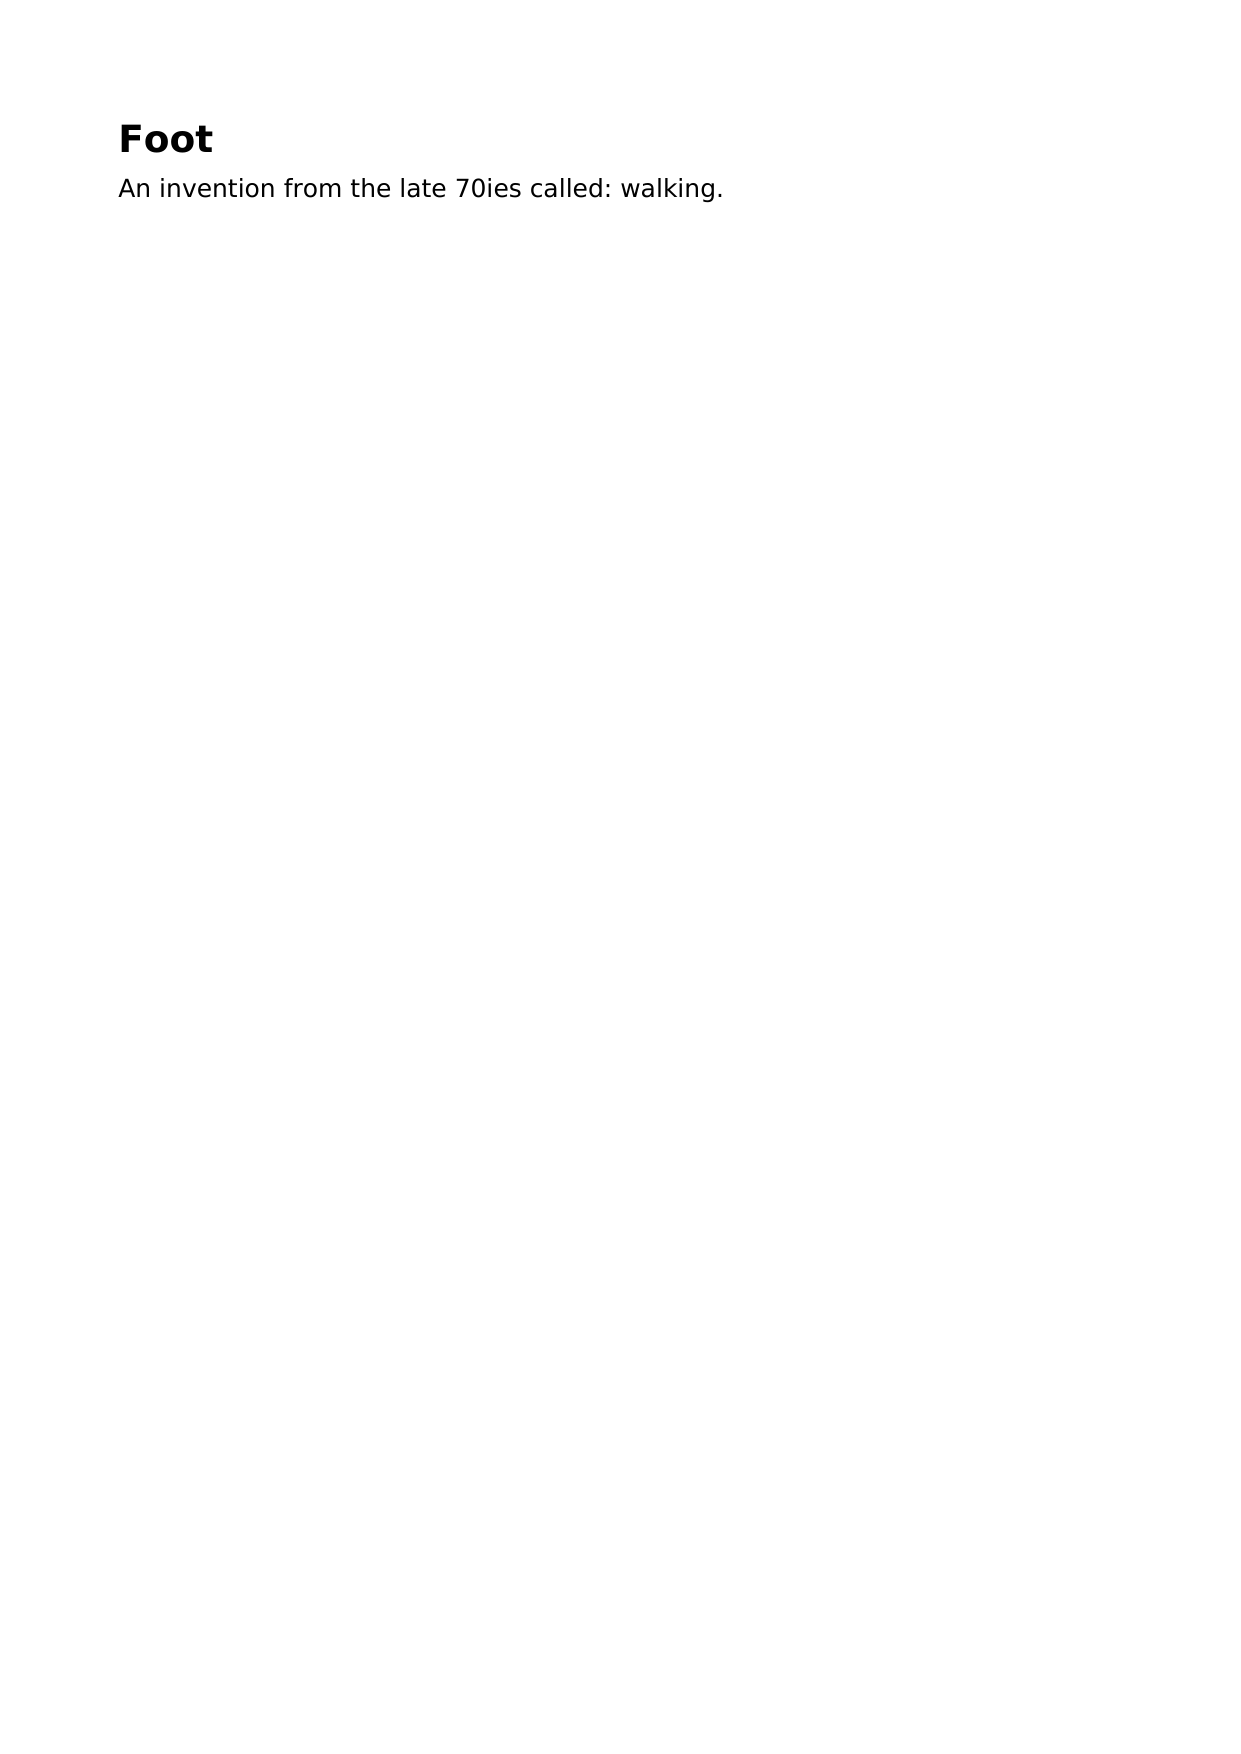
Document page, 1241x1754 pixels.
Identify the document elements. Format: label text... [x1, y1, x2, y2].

subtitle Foot [118, 118, 1122, 162]
text An invention from the late 70ies called: walking. [118, 174, 1122, 203]
